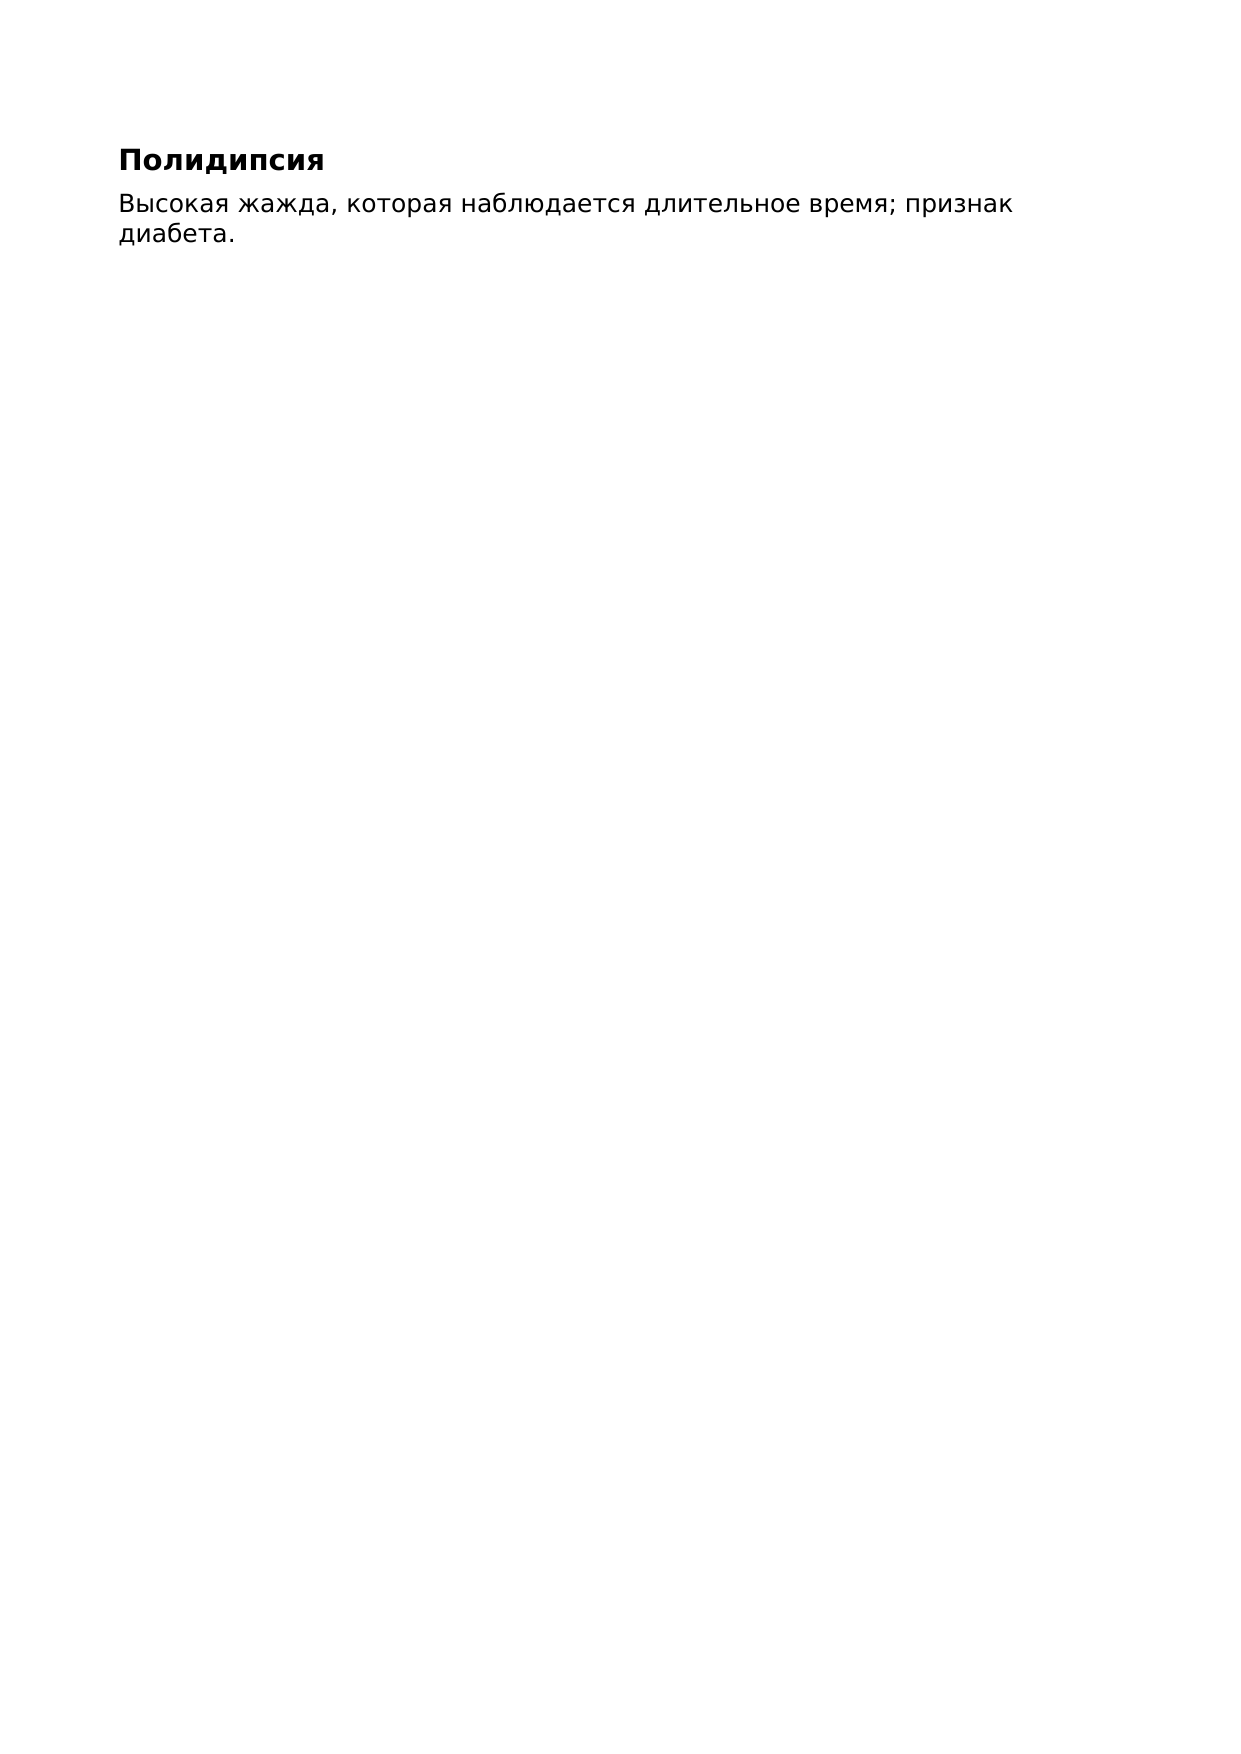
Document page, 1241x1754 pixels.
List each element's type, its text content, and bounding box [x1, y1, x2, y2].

text Высокая жажда, которая наблюдается длительное время; признак диабета. [118, 189, 1122, 248]
subtitle Полидипсия [118, 143, 1122, 177]
